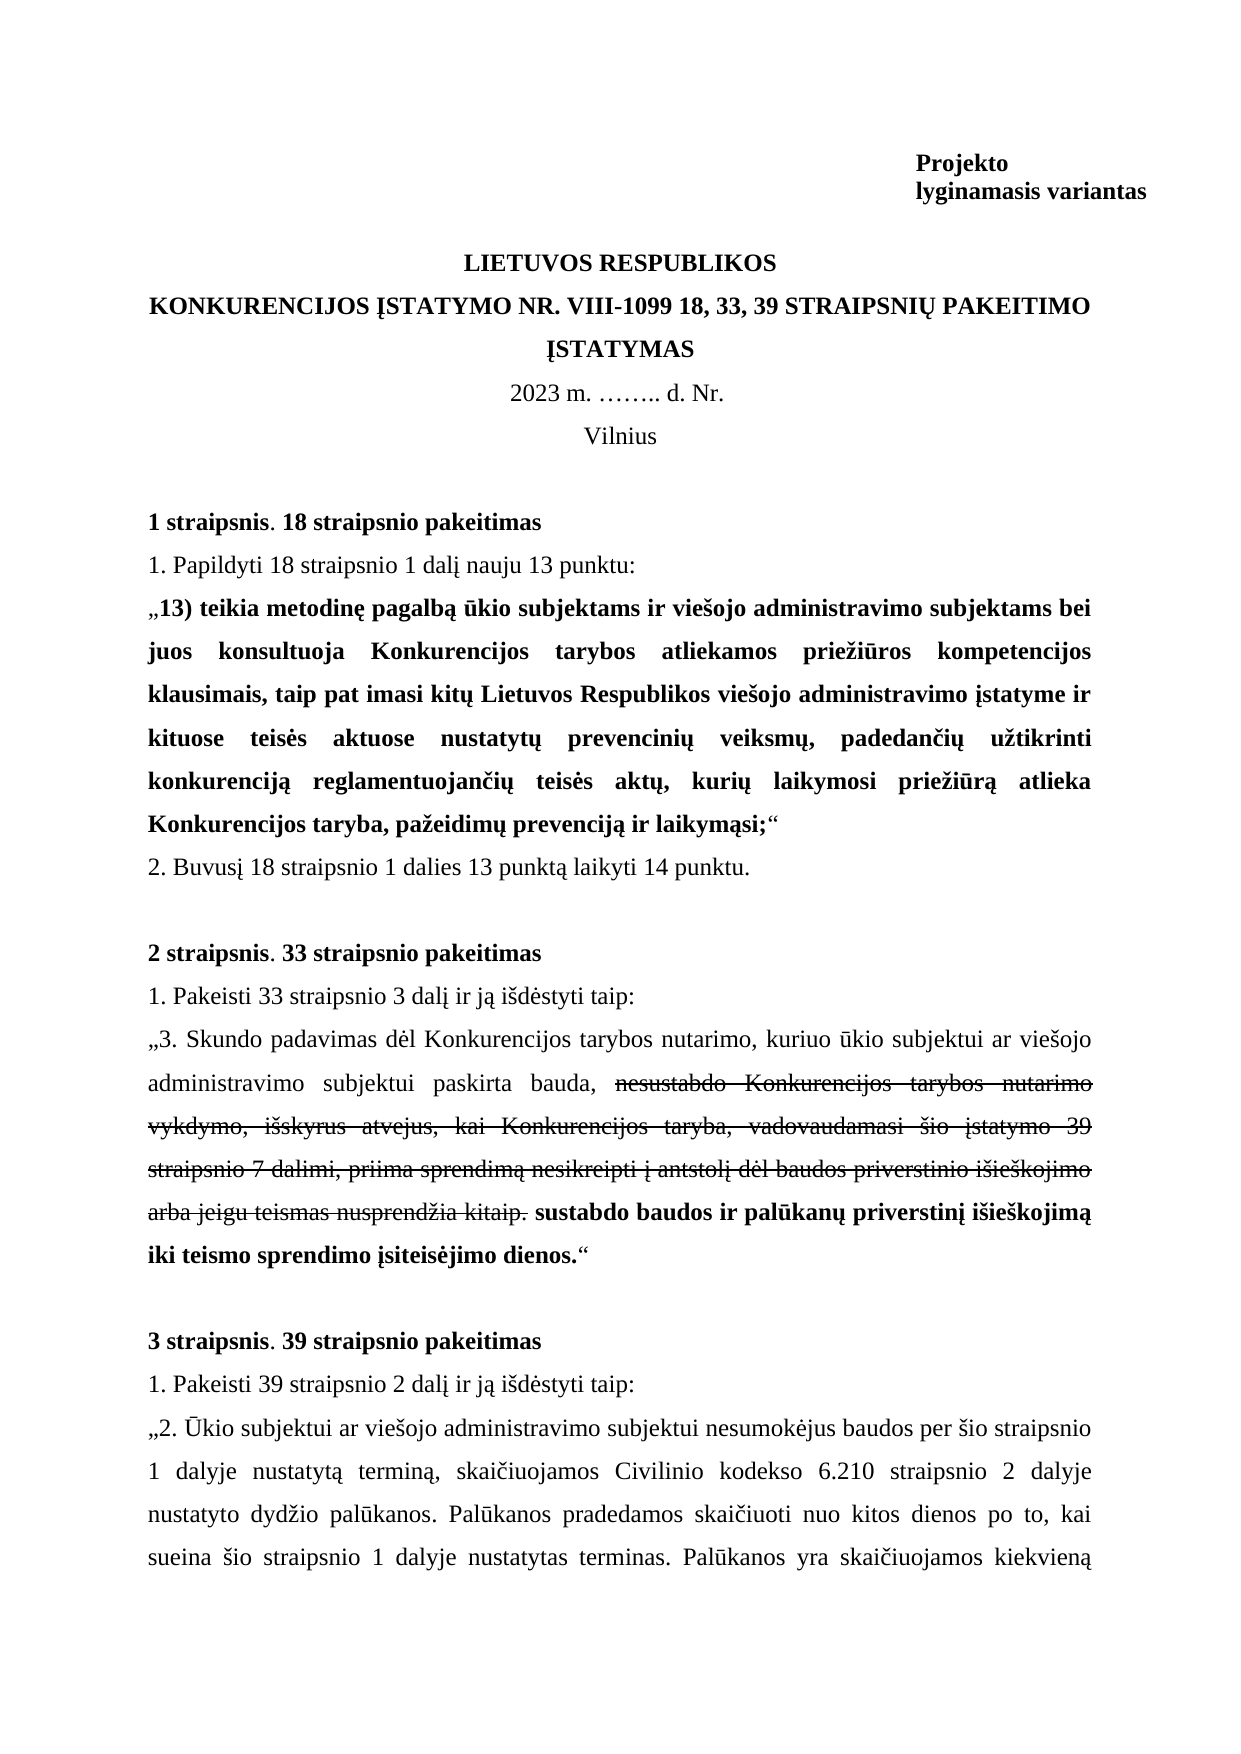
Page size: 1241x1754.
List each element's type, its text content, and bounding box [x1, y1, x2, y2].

text „2. Ūkio subjektui ar viešojo administravimo subjektui nesumokėjus baudos per šio straipsnio 1 dalyje nustatytą terminą, skaičiuojamos Civilinio kodekso 6.210 straipsnio 2 dalyje nustatyto dydžio palūkanos. Palūkanos pradedamos skaičiuoti nuo kitos dienos po to, kai sueina šio straipsnio 1 dalyje nustatytas terminas. Palūkanos yra skaičiuojamos kiekvieną dieną ir baigiamos skaičiuoti tą dieną, kai bauda sumokama į valstybės biudžetą, bet ne ilgiau kaip 180 dienų. Palūkanos neskaičiuojamos šio straipsnio 4 dalyje nustatytu baudos ar jos dalies mokėjimo atidėjimo laikotarpiu ir šio straipsnio 7 dalyje nustatytu atveju, kai Konkurencijos taryba priima sprendimą nesikreipti į antstolį dėl baudos priverstinio išieškojimo.“ [148, 1413, 1092, 1571]
text „3. Skundo padavimas dėl Konkurencijos tarybos nutarimo, kuriuo ūkio subjektui ar viešojo administravimo subjektui paskirta bauda, nesustabdo Konkurencijos tarybos nutarimo vykdymo, išskyrus atvejus, kai Konkurencijos taryba, vadovaudamasi šio įstatymo 39 straipsnio 7 dalimi, priima sprendimą nesikreipti į antstolį dėl baudos priverstinio išieškojimo arba jeigu teismas nusprendžia kitaip. sustabdo baudos ir palūkanų priverstinį išieškojimą iki teismo sprendimo įsiteisėjimo dienos.“ [148, 1171, 1092, 1269]
text 2. Buvusį 18 straipsnio 1 dalies 13 punktą laikyti 14 punktu. [148, 852, 1092, 881]
text 2 straipsnis. 33 straipsnio pakeitimas [148, 938, 1092, 967]
text 1. Pakeisti 33 straipsnio 3 dalį ir ją išdėstyti taip: [148, 981, 1092, 1010]
text „3. Skundo padavimas dėl Konkurencijos tarybos nutarimo, kuriuo ūkio subjektui ar viešojo administravimo subjektui paskirta bauda, nesustabdo Konkurencijos tarybos nutarimo vykdymo, išskyrus atvejus, kai Konkurencijos taryba, vadovaudamasi šio įstatymo 39 straipsnio 7 dalimi, priima sprendimą nesikreipti į antstolį dėl baudos priverstinio išieškojimo arba jeigu teismas nusprendžia kitaip. sustabdo baudos ir palūkanų priverstinį išieškojimą iki teismo sprendimo įsiteisėjimo dienos.“ [148, 1024, 1092, 1126]
text 1. Pakeisti 39 straipsnio 2 dalį ir ją išdėstyti taip: [148, 1369, 1092, 1398]
text KONKURENCIJOS ĮSTATYMO NR. VIII-1099 18, 33, 39 STRAIPSNIŲ PAKEITIMO [148, 291, 1092, 320]
text „13) teikia metodinę pagalbą ūkio subjektams ir viešojo administravimo subjektams bei juos konsultuoja Konkurencijos tarybos atliekamos priežiūros kompetencijos klausimais, taip pat imasi kitų Lietuvos Respublikos viešojo administravimo įstatyme ir kituose teisės aktuose nustatytų prevencinių veiksmų, padedančių užtikrinti konkurenciją reglamentuojančių teisės aktų, kurių laikymosi priežiūrą atlieka Konkurencijos taryba, pažeidimų prevenciją ir laikymąsi;“ [148, 593, 1092, 838]
text 1. Papildyti 18 straipsnio 1 dalį nauju 13 punktu: [148, 550, 1092, 579]
text LIETUVOS RESPUBLIKOS [148, 248, 1092, 277]
text lyginamasis variantas [148, 176, 1196, 205]
text ĮSTATYMAS [148, 334, 1092, 363]
text „3. Skundo padavimas dėl Konkurencijos tarybos nutarimo, kuriuo ūkio subjektui ar viešojo administravimo subjektui paskirta bauda, nesustabdo Konkurencijos tarybos nutarimo vykdymo, išskyrus atvejus, kai Konkurencijos taryba, vadovaudamasi šio įstatymo 39 straipsnio 7 dalimi, priima sprendimą nesikreipti į antstolį dėl baudos priverstinio išieškojimo arba jeigu teismas nusprendžia kitaip. sustabdo baudos ir palūkanų priverstinį išieškojimą iki teismo sprendimo įsiteisėjimo dienos.“ [148, 1128, 1092, 1169]
text Projekto [148, 148, 1092, 176]
text Vilnius [148, 421, 1092, 449]
text 3 straipsnis. 39 straipsnio pakeitimas [148, 1326, 1092, 1355]
text 2023 m. …….. d. Nr. [148, 378, 1092, 406]
text 1 straipsnis. 18 straipsnio pakeitimas [148, 507, 1092, 536]
